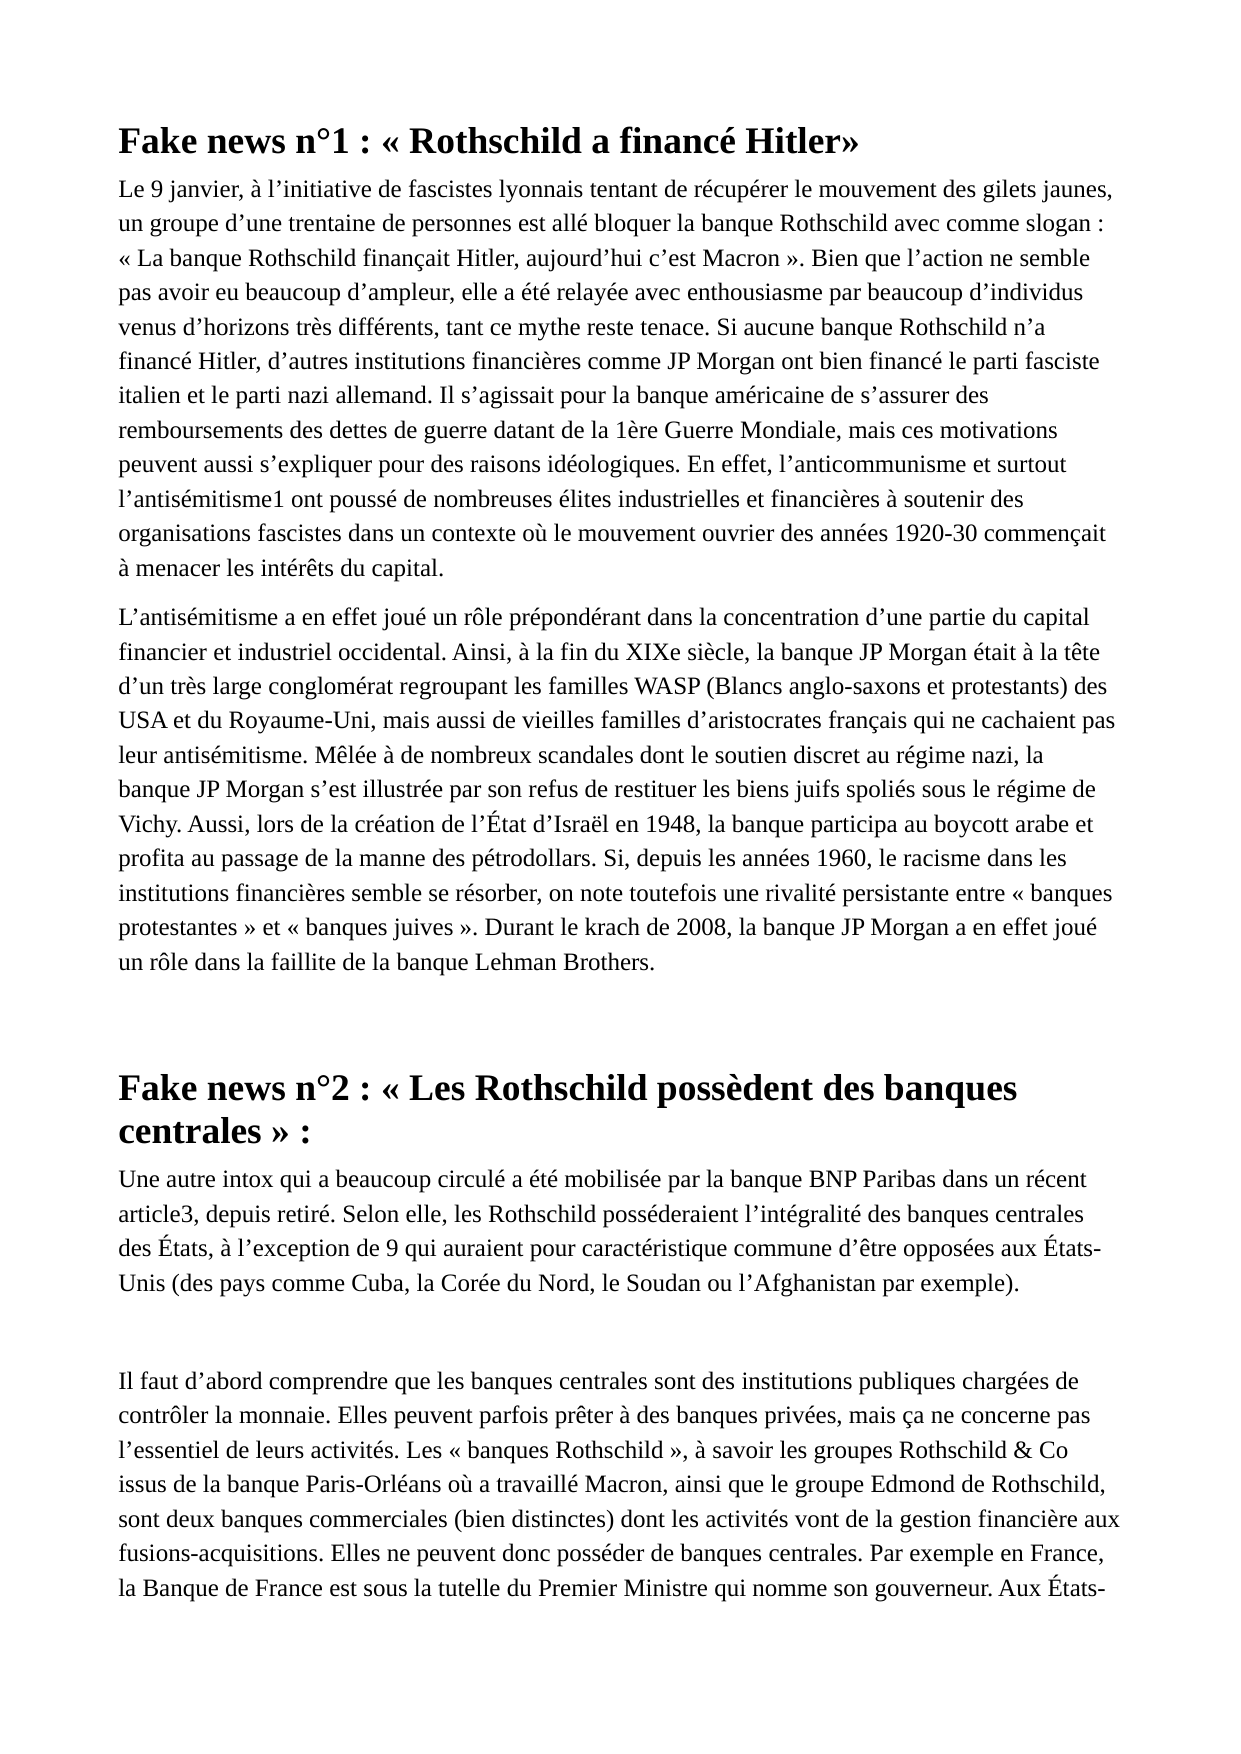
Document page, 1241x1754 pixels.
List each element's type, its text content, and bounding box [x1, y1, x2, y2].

text Une autre intox qui a beaucoup circulé a été mobilisée par la banque BNP Paribas dans un récent article3, depuis retiré. Selon elle, les Rothschild posséderaient l’intégralité des banques centrales des États, à l’exception de 9 qui auraient pour caractéristique commune d’être opposées aux États-Unis (des pays comme Cuba, la Corée du Nord, le Soudan ou l’Afghanistan par exemple). [118, 1164, 1122, 1297]
subtitle Fake news n°1 : « Rothschild a financé Hitler» [118, 118, 1122, 161]
text Le 9 janvier, à l’initiative de fascistes lyonnais tentant de récupérer le mouvement des gilets jaunes, un groupe d’une trentaine de personnes est allé bloquer la banque Rothschild avec comme slogan : « La banque Rothschild finançait Hitler, aujourd’hui c’est Macron ». Bien que l’action ne semble pas avoir eu beaucoup d’ampleur, elle a été relayée avec enthousiasme par beaucoup d’individus venus d’horizons très différents, tant ce mythe reste tenace. Si aucune banque Rothschild n’a financé Hitler, d’autres institutions financières comme JP Morgan ont bien financé le parti fasciste italien et le parti nazi allemand. Il s’agissait pour la banque américaine de s’assurer des remboursements des dettes de guerre datant de la 1ère Guerre Mondiale, mais ces motivations peuvent aussi s’expliquer pour des raisons idéologiques. En effet, l’anticommunisme et surtout l’antisémitisme1 ont poussé de nombreuses élites industrielles et financières à soutenir des organisations fascistes dans un contexte où le mouvement ouvrier des années 1920-30 commençait à menacer les intérêts du capital. [118, 174, 1122, 582]
text L’antisémitisme a en effet joué un rôle prépondérant dans la concentration d’une partie du capital financier et industriel occidental. Ainsi, à la fin du XIXe siècle, la banque JP Morgan était à la tête d’un très large conglomérat regroupant les familles WASP (Blancs anglo-saxons et protestants) des USA et du Royaume-Uni, mais aussi de vieilles familles d’aristocrates français qui ne cachaient pas leur antisémitisme. Mêlée à de nombreux scandales dont le soutien discret au régime nazi, la banque JP Morgan s’est illustrée par son refus de restituer les biens juifs spoliés sous le régime de Vichy. Aussi, lors de la création de l’État d’Israël en 1948, la banque participa au boycott arabe et profita au passage de la manne des pétrodollars. Si, depuis les années 1960, le racisme dans les institutions financières semble se résorber, on note toutefois une rivalité persistante entre « banques protestantes » et « banques juives ». Durant le krach de 2008, la banque JP Morgan a en effet joué un rôle dans la faillite de la banque Lehman Brothers. [118, 602, 1122, 976]
subtitle Fake news n°2 : « Les Rothschild possèdent des banques centrales » : [118, 1066, 1122, 1152]
text Il faut d’abord comprendre que les banques centrales sont des institutions publiques chargées de contrôler la monnaie. Elles peuvent parfois prêter à des banques privées, mais ça ne concerne pas l’essentiel de leurs activités. Les « banques Rothschild », à savoir les groupes Rothschild & Co issus de la banque Paris-Orléans où a travaillé Macron, ainsi que le groupe Edmond de Rothschild, sont deux banques commerciales (bien distinctes) dont les activités vont de la gestion financière aux fusions-acquisitions. Elles ne peuvent donc posséder de banques centrales. Par exemple en France, la Banque de France est sous la tutelle du Premier Ministre qui nomme son gouverneur. Aux États- [118, 1366, 1122, 1602]
